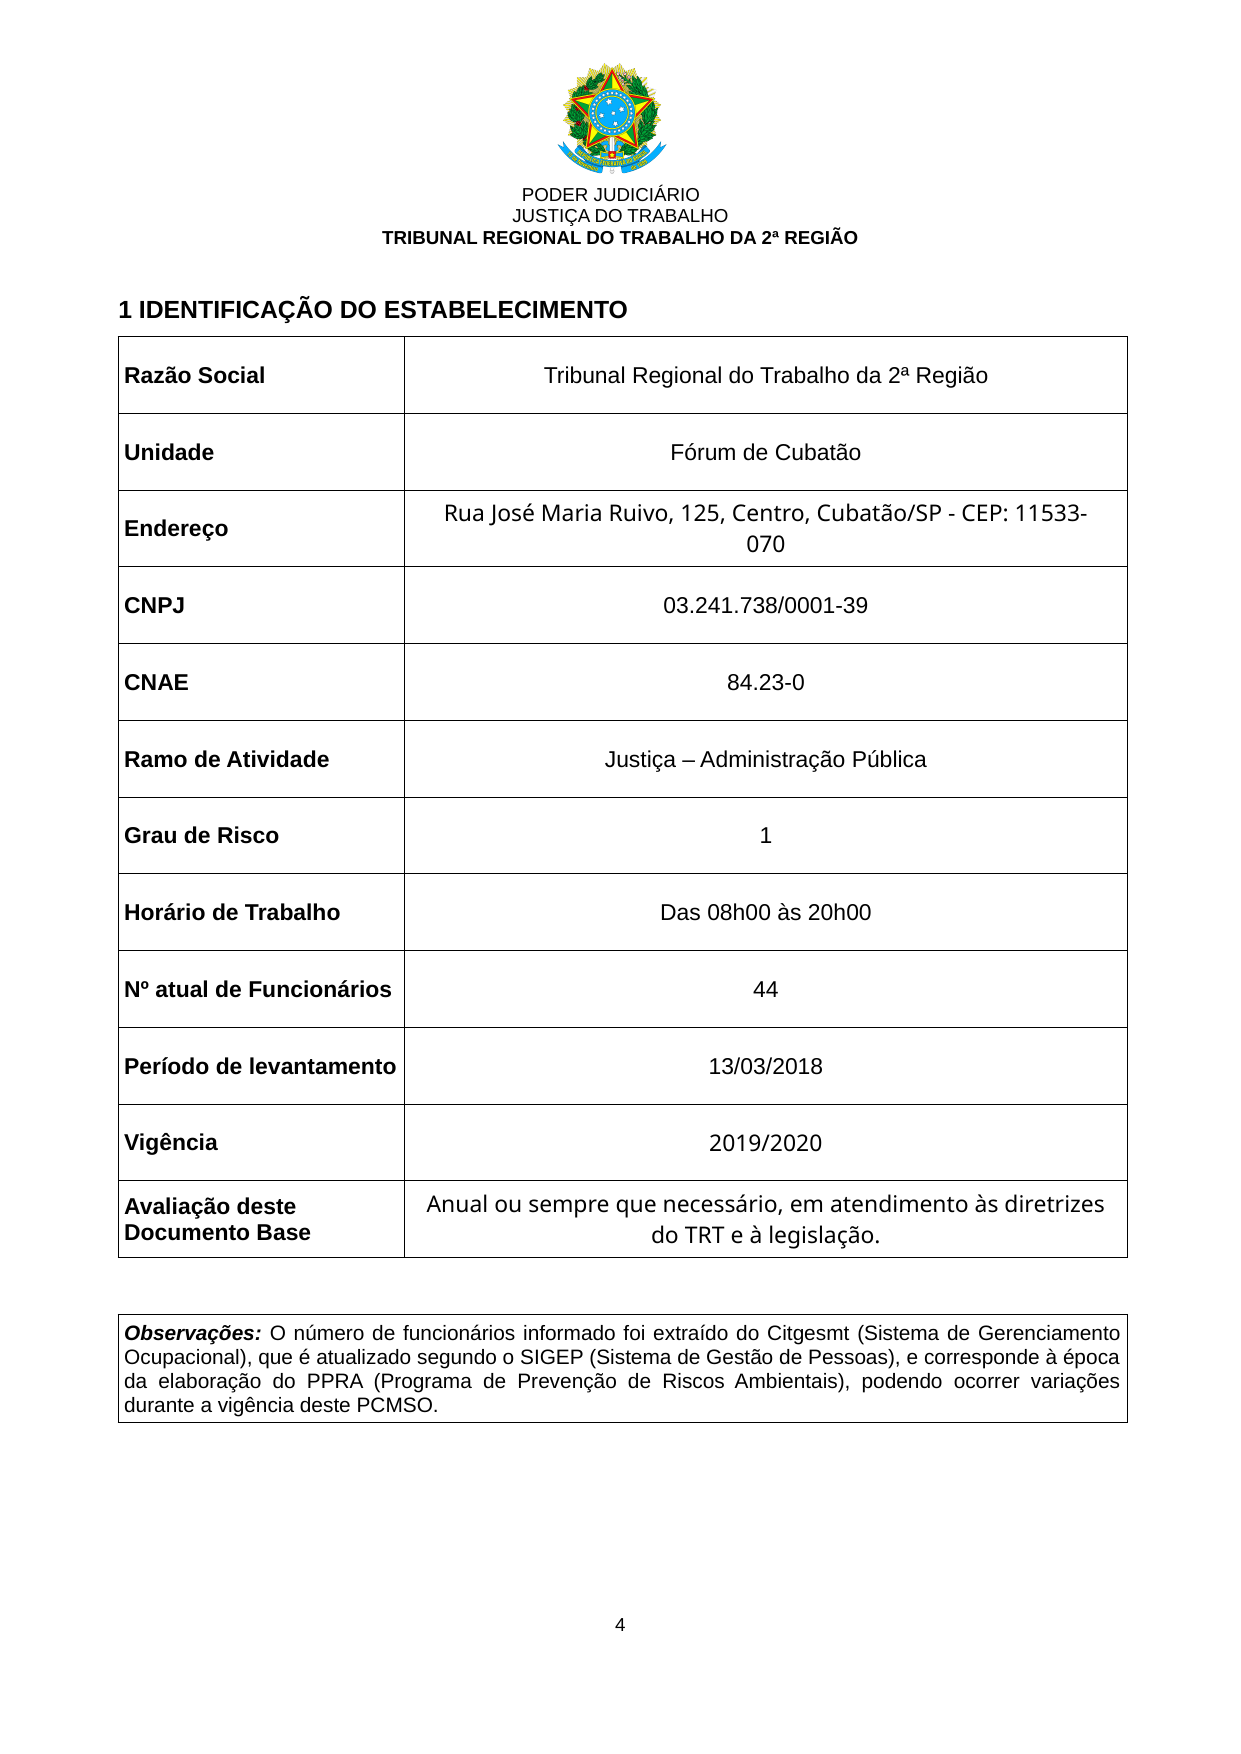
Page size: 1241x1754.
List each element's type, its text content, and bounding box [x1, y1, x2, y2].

table_cell 03.241.738/0001-39 [405, 567, 1127, 643]
table_cell 44 [405, 951, 1127, 1027]
table_cell 84.23-0 [405, 644, 1127, 720]
table_cell Fórum de Cubatão [405, 414, 1127, 489]
table_header Tribunal Regional do Trabalho da 2ª Região [405, 337, 1127, 413]
table_cell 13/03/2018 [405, 1028, 1127, 1104]
table_cell Ramo de Atividade [119, 721, 404, 797]
table_cell Rua José Maria Ruivo, 125, Centro, Cubatão/SP - CEP: 11533- 070 [405, 491, 1127, 566]
table_cell Vigência [119, 1105, 404, 1180]
table_header Razão Social [119, 337, 404, 413]
table_cell CNPJ [119, 567, 404, 643]
table_cell Das 08h00 às 20h00 [405, 874, 1127, 950]
table_cell Anual ou sempre que necessário, em atendimento às diretrizes do TRT e à legislação. [405, 1181, 1127, 1257]
table_cell Horário de Trabalho [119, 874, 404, 950]
table_cell Grau de Risco [119, 798, 404, 873]
table_cell Período de levantamento [119, 1028, 404, 1104]
table_cell Nº atual de Funcionários [119, 951, 404, 1027]
table_cell Endereço [119, 491, 404, 566]
table_header Observações: O número de funcionários informado foi extraído do Citgesmt (Sistema de Gerenciamento Ocupacional), que é atualizado segundo o SIGEP (Sistema de Gestão de Pessoas), e corresponde à época da elaboração do PPRA (Programa de Prevenção de Riscos Ambientais), podendo ocorrer variações durante a vigência deste PCMSO. [119, 1315, 1127, 1422]
table_cell 2019/2020 [405, 1105, 1127, 1180]
table_cell Justiça – Administração Pública [405, 721, 1127, 797]
table_cell Unidade [119, 414, 404, 489]
table_cell CNAE [119, 644, 404, 720]
table_cell 1 [405, 798, 1127, 873]
table_cell Avaliação deste Documento Base [119, 1181, 404, 1257]
subtitle 1 IDENTIFICAÇÃO DO ESTABELECIMENTO [118, 295, 1122, 323]
